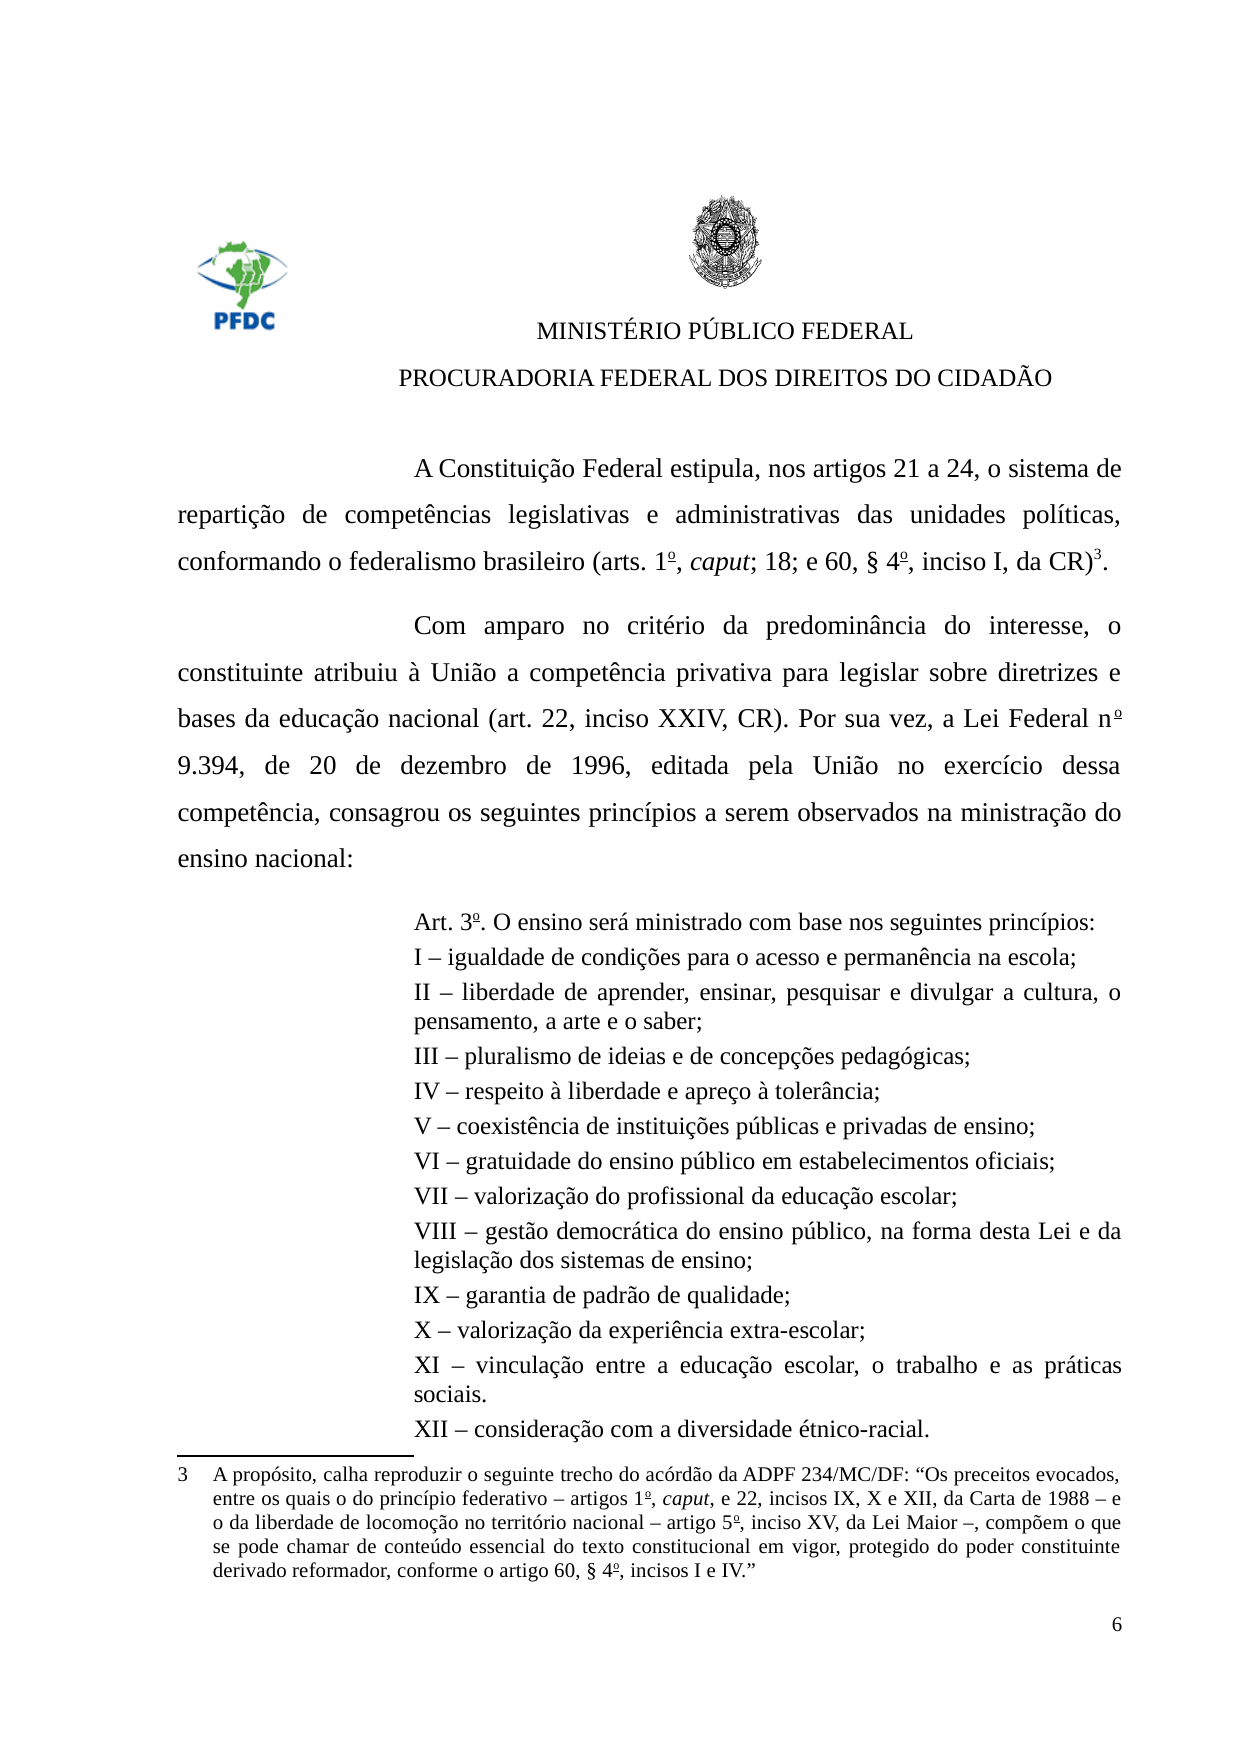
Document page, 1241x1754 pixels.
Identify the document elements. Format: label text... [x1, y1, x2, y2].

text VII – valorização do profissional da educação escolar; [413, 1181, 1122, 1210]
text V – coexistência de instituições públicas e privadas de ensino; [413, 1111, 1122, 1140]
text A Constituição Federal estipula, nos artigos 21 a 24, o sistema de repartição de competências legislativas e administrativas das unidades políticas, conformando o federalismo brasileiro (arts. 1o, caput; 18; e 60, § 4o, inciso I, da CR). [177, 452, 1122, 576]
text X – valorização da experiência extra-escolar; [413, 1315, 1122, 1344]
text A propósito, calha reproduzir o seguinte trecho do acórdão da ADPF 234/MC/DF: “Os preceitos evocados, entre os quais o do princípio federativo – artigos 1o, caput, e 22, incisos IX, X e XII, da Carta de 1988 – e o da liberdade de locomoção no território nacional – artigo 5o, inciso XV, da Lei Maior –, compõem o que se pode chamar de conteúdo essencial do texto constitucional em vigor, protegido do poder constituinte derivado reformador, conforme o artigo 60, § 4o, incisos I e IV.” [177, 1462, 1122, 1582]
text VIII – gestão democrática do ensino público, na forma desta Lei e da legislação dos sistemas de ensino; [413, 1216, 1122, 1274]
text XII – consideração com a diversidade étnico-racial. [413, 1414, 1122, 1443]
text IV – respeito à liberdade e apreço à tolerância; [413, 1076, 1122, 1105]
text Com amparo no critério da predominância do interesse, o constituinte atribuiu à União a competência privativa para legislar sobre diretrizes e bases da educação nacional (art. 22, inciso XXIV, CR). Por sua vez, a Lei Federal no 9.394, de 20 de dezembro de 1996, editada pela União no exercício dessa competência, consagrou os seguintes princípios a serem observados na ministração do ensino nacional: [177, 610, 1122, 873]
picture [196, 240, 289, 331]
picture [688, 194, 763, 290]
text Art. 3o. O ensino será ministrado com base nos seguintes princípios: [413, 907, 1122, 936]
text III – pluralismo de ideias e de concepções pedagógicas; [413, 1041, 1122, 1070]
text XI – vinculação entre a educação escolar, o trabalho e as práticas sociais. [413, 1350, 1122, 1408]
text I – igualdade de condições para o acesso e permanência na escola; [413, 942, 1122, 971]
text IX – garantia de padrão de qualidade; [413, 1280, 1122, 1309]
text II – liberdade de aprender, ensinar, pesquisar e divulgar a cultura, o pensamento, a arte e o saber; [413, 977, 1122, 1035]
text VI – gratuidade do ensino público em estabelecimentos oficiais; [413, 1146, 1122, 1175]
